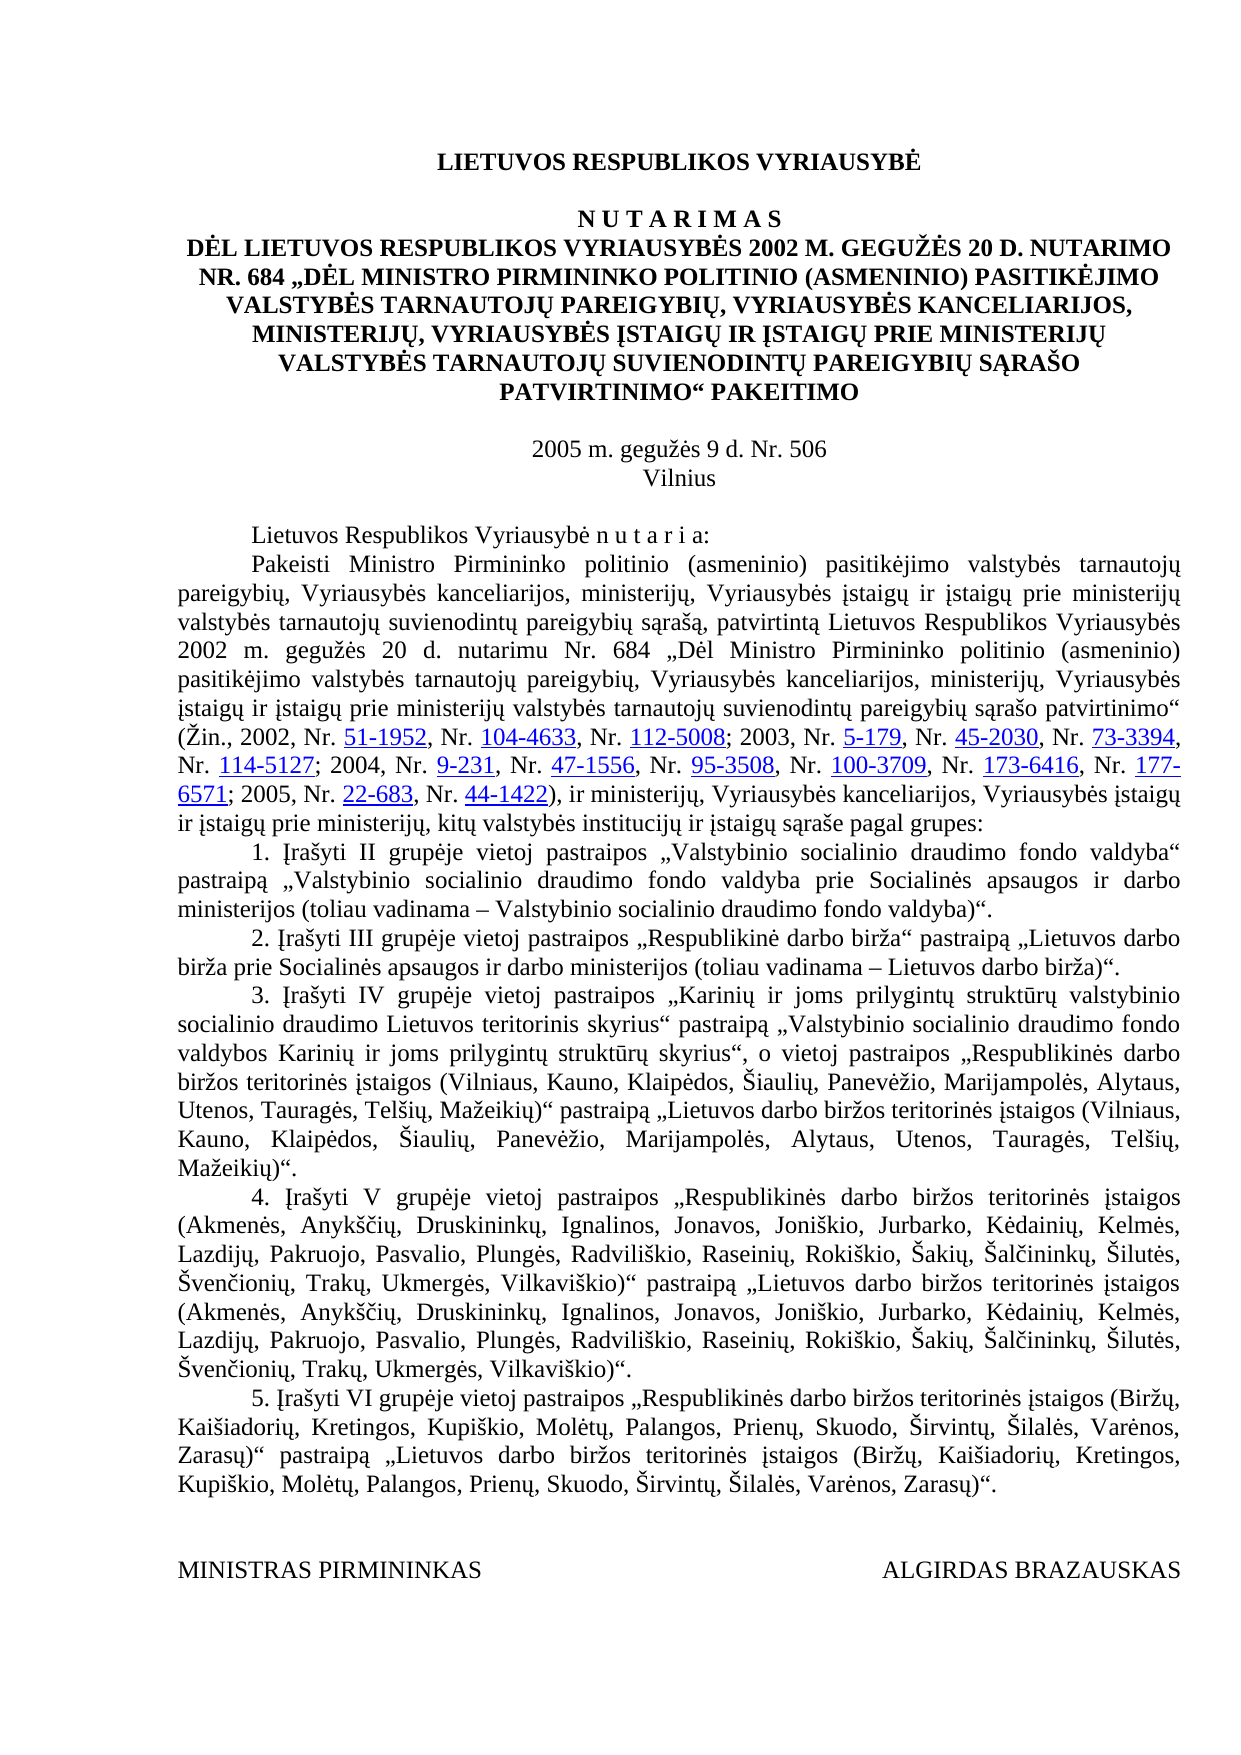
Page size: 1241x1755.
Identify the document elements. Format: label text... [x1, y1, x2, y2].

text DĖL LIETUVOS RESPUBLIKOS VYRIAUSYBĖS 2002 M. GEGUŽĖS 20 D. NUTARIMO NR. 684 „DĖL MINISTRO PIRMININKO POLITINIO (ASMENINIO) PASITIKĖJIMO VALSTYBĖS TARNAUTOJŲ PAREIGYBIŲ, VYRIAUSYBĖS KANCELIARIJOS, MINISTERIJŲ, VYRIAUSYBĖS ĮSTAIGŲ IR ĮSTAIGŲ PRIE MINISTERIJŲ VALSTYBĖS TARNAUTOJŲ SUVIENODINTŲ PAREIGYBIŲ SĄRAŠO PATVIRTINIMO“ PAKEITIMO [177, 233, 1181, 406]
text 4. Įrašyti V grupėje vietoj pastraipos „Respublikinės darbo biržos teritorinės įstaigos (Akmenės, Anykščių, Druskininkų, Ignalinos, Jonavos, Joniškio, Jurbarko, Kėdainių, Kelmės, Lazdijų, Pakruojo, Pasvalio, Plungės, Radviliškio, Raseinių, Rokiškio, Šakių, Šalčininkų, Šilutės, Švenčionių, Trakų, Ukmergės, Vilkaviškio)“ pastraipą „Lietuvos darbo biržos teritorinės įstaigos (Akmenės, Anykščių, Druskininkų, Ignalinos, Jonavos, Joniškio, Jurbarko, Kėdainių, Kelmės, Lazdijų, Pakruojo, Pasvalio, Plungės, Radviliškio, Raseinių, Rokiškio, Šakių, Šalčininkų, Šilutės, Švenčionių, Trakų, Ukmergės, Vilkaviškio)“. [177, 1182, 1181, 1383]
text N U T A R I M A S [177, 204, 1181, 233]
text 3. Įrašyti IV grupėje vietoj pastraipos „Karinių ir joms prilygintų struktūrų valstybinio socialinio draudimo Lietuvos teritorinis skyrius“ pastraipą „Valstybinio socialinio draudimo fondo valdybos Karinių ir joms prilygintų struktūrų skyrius“, o vietoj pastraipos „Respublikinės darbo biržos teritorinės įstaigos (Vilniaus, Kauno, Klaipėdos, Šiaulių, Panevėžio, Marijampolės, Alytaus, Utenos, Tauragės, Telšių, Mažeikių)“ pastraipą „Lietuvos darbo biržos teritorinės įstaigos (Vilniaus, Kauno, Klaipėdos, Šiaulių, Panevėžio, Marijampolės, Alytaus, Utenos, Tauragės, Telšių, Mažeikių)“. [177, 981, 1181, 1182]
text 2. Įrašyti III grupėje vietoj pastraipos „Respublikinė darbo birža“ pastraipą „Lietuvos darbo birža prie Socialinės apsaugos ir darbo ministerijos (toliau vadinama – Lietuvos darbo birža)“. [177, 923, 1181, 981]
text Vilnius [177, 463, 1181, 492]
text 1. Įrašyti II grupėje vietoj pastraipos „Valstybinio socialinio draudimo fondo valdyba“ pastraipą „Valstybinio socialinio draudimo fondo valdyba prie Socialinės apsaugos ir darbo ministerijos (toliau vadinama – Valstybinio socialinio draudimo fondo valdyba)“. [177, 837, 1181, 923]
text Lietuvos Respublikos Vyriausybė nutaria: [177, 521, 1181, 549]
text MINISTRAS PIRMININKAS ALGIRDAS BRAZAUSKAS [177, 1556, 1181, 1584]
text Pakeisti Ministro Pirmininko politinio (asmeninio) pasitikėjimo valstybės tarnautojų pareigybių, Vyriausybės kanceliarijos, ministerijų, Vyriausybės įstaigų ir įstaigų prie ministerijų valstybės tarnautojų suvienodintų pareigybių sąrašą, patvirtintą Lietuvos Respublikos Vyriausybės 2002 m. gegužės 20 d. nutarimu Nr. 684 „Dėl Ministro Pirmininko politinio (asmeninio) pasitikėjimo valstybės tarnautojų pareigybių, Vyriausybės kanceliarijos, ministerijų, Vyriausybės įstaigų ir įstaigų prie ministerijų valstybės tarnautojų suvienodintų pareigybių sąrašo patvirtinimo“ (Žin., 2002, Nr. 51-1952, Nr. 104-4633, Nr. 112-5008; 2003, Nr. 5-179, Nr. 45-2030, Nr. 73-3394, Nr. 114-5127; 2004, Nr. 9-231, Nr. 47-1556, Nr. 95-3508, Nr. 100-3709, Nr. 173-6416, Nr. 177-6571; 2005, Nr. 22-683, Nr. 44-1422), ir ministerijų, Vyriausybės kanceliarijos, Vyriausybės įstaigų ir įstaigų prie ministerijų, kitų valstybės institucijų ir įstaigų sąraše pagal grupes: [177, 549, 1181, 837]
text 5. Įrašyti VI grupėje vietoj pastraipos „Respublikinės darbo biržos teritorinės įstaigos (Biržų, Kaišiadorių, Kretingos, Kupiškio, Molėtų, Palangos, Prienų, Skuodo, Širvintų, Šilalės, Varėnos, Zarasų)“ pastraipą „Lietuvos darbo biržos teritorinės įstaigos (Biržų, Kaišiadorių, Kretingos, Kupiškio, Molėtų, Palangos, Prienų, Skuodo, Širvintų, Šilalės, Varėnos, Zarasų)“. [177, 1383, 1181, 1498]
text 2005 m. gegužės 9 d. Nr. 506 [177, 434, 1181, 463]
text LIETUVOS RESPUBLIKOS VYRIAUSYBĖ [177, 147, 1181, 176]
